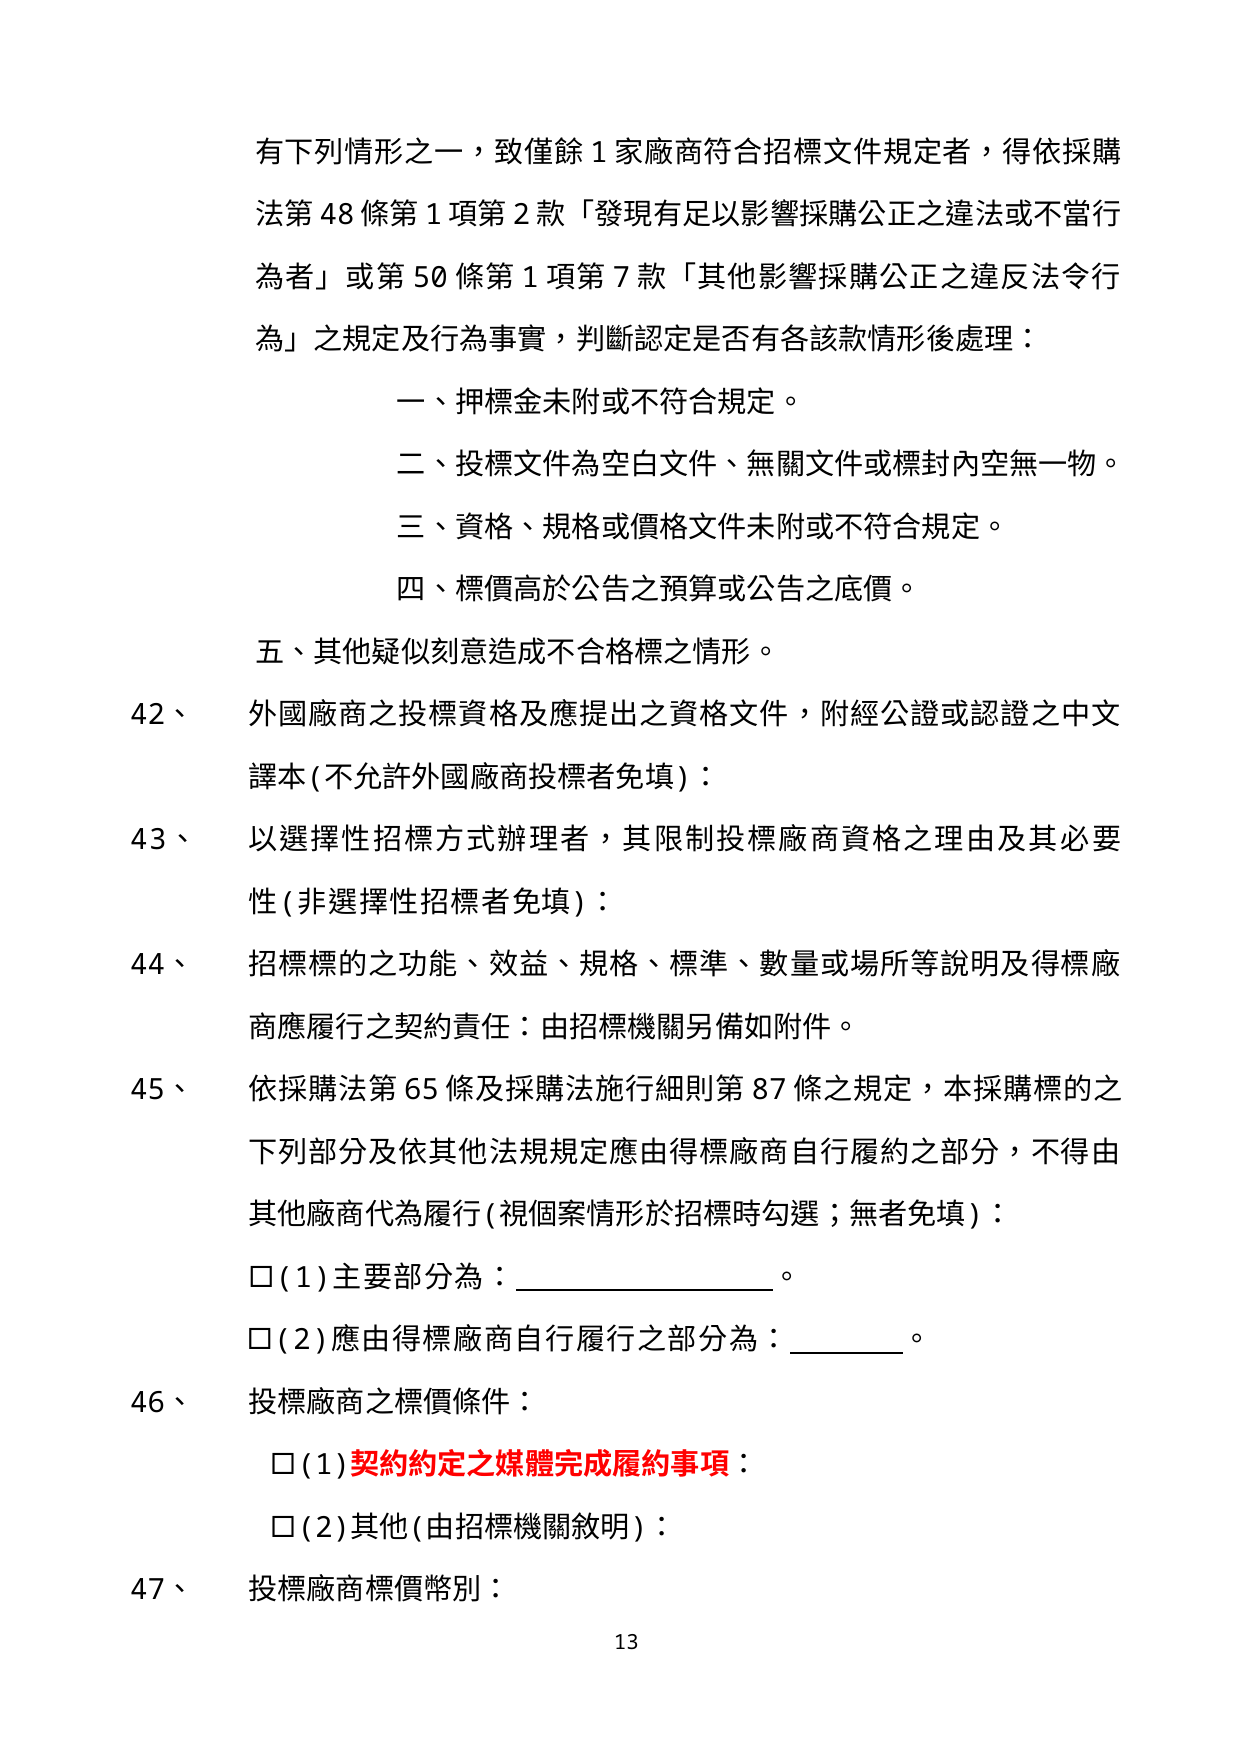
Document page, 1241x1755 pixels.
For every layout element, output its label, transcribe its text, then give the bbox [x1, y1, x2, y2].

text 一、押標金未附或不符合規定。 [397, 358, 1122, 420]
list 投標廠商標價幣別： [130, 1545, 1122, 1608]
text 有下列情形之一，致僅餘1家廠商符合招標文件規定者，得依採購法第48條第1項第2款「發現有足以影響採購公正之違法或不當行為者」或第50條第1項第7款「其他影響採購公正之違反法令行為」之規定及行為事實，判斷認定是否有各該款情形後處理： [255, 108, 1122, 358]
list 依採購法第65條及採購法施行細則第87條之規定，本採購標的之下列部分及依其他法規規定應由得標廠商自行履約之部分，不得由其他廠商代為履行(視個案情形於招標時勾選；無者免填)： [130, 1045, 1122, 1233]
list 投標廠商之標價條件： [130, 1358, 1122, 1420]
text (2)其他(由招標機關敘明)： [130, 1483, 1122, 1545]
list 以選擇性招標方式辦理者，其限制投標廠商資格之理由及其必要性(非選擇性招標者免填)： [130, 795, 1122, 920]
list 外國廠商之投標資格及應提出之資格文件，附經公證或認證之中文譯本(不允許外國廠商投標者免填)： [130, 670, 1122, 795]
text 三、資格、規格或價格文件未附或不符合規定。 [397, 483, 1122, 545]
text 四、標價高於公告之預算或公告之底價。 [397, 545, 1122, 608]
text (2)應由得標廠商自行履行之部分為： 。 [130, 1295, 1122, 1358]
list 招標標的之功能、效益、規格、標準、數量或場所等說明及得標廠商應履行之契約責任：由招標機關另備如附件。 [130, 920, 1122, 1045]
text 五、其他疑似刻意造成不合格標之情形。 [255, 608, 1122, 670]
text 二、投標文件為空白文件、無關文件或標封內空無一物。 [397, 420, 1122, 483]
text (1)契約約定之媒體完成履約事項： [130, 1420, 1122, 1483]
text (1)主要部分為： 。 [248, 1233, 1122, 1295]
